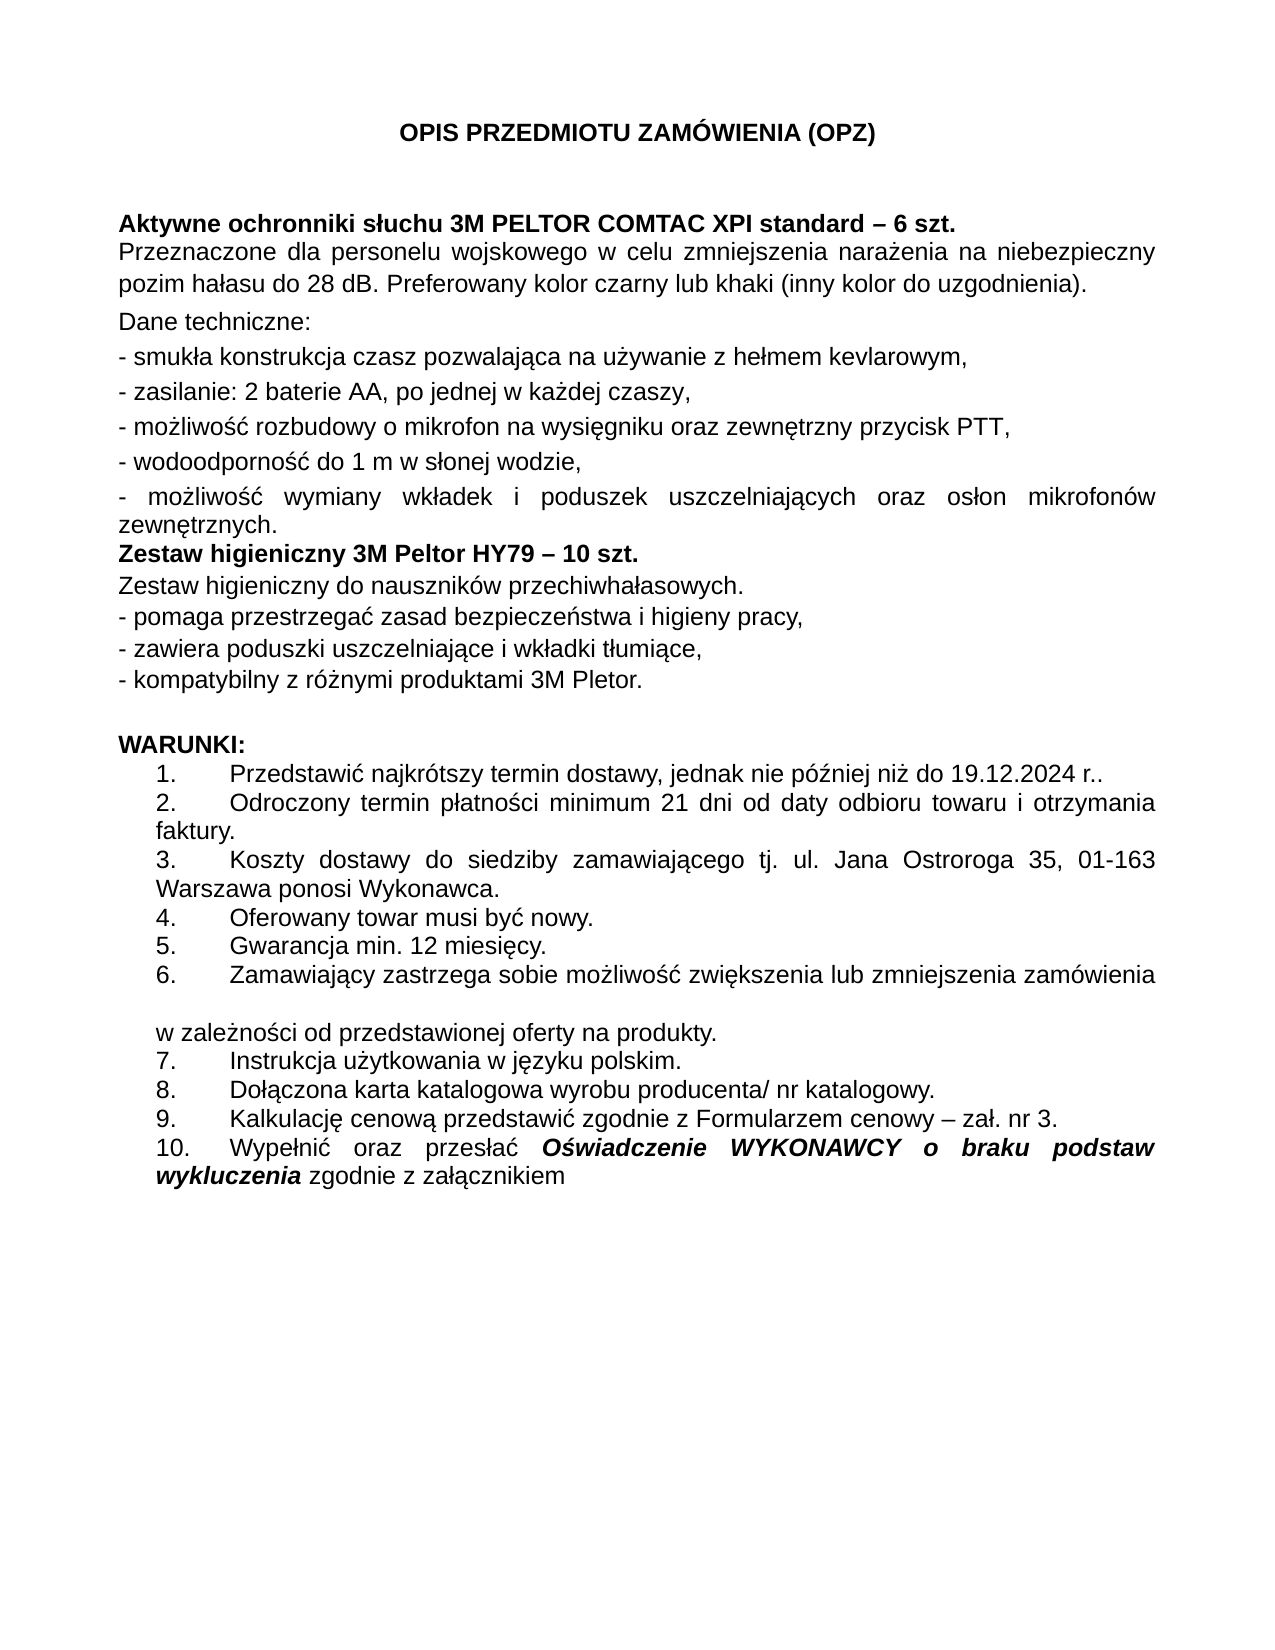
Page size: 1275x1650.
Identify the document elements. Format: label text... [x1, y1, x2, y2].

text Zestaw higieniczny do nauszników przechiwhałasowych. [118, 571, 1157, 599]
text - zasilanie: 2 baterie AA, po jednej w każdej czaszy, [118, 377, 1157, 406]
list Przedstawić najkrótszy termin dostawy, jednak nie później niż do 19.12.2024 r.. [156, 759, 1157, 788]
text - pomaga przestrzegać zasad bezpieczeństwa i higieny pracy, [118, 602, 1157, 631]
list Koszty dostawy do siedziby zamawiającego tj. ul. Jana Ostroroga 35, 01-163 Warszawa ponosi Wykonawca. [156, 845, 1157, 903]
list Instrukcja użytkowania w języku polskim. [156, 1046, 1157, 1075]
text - smukła konstrukcja czasz pozwalająca na używanie z hełmem kevlarowym, [118, 342, 1157, 371]
list Odroczony termin płatności minimum 21 dni od daty odbioru towaru i otrzymania faktury. [156, 788, 1157, 845]
text - możliwość wymiany wkładek i poduszek uszczelniających oraz osłon mikrofonów zewnętrznych. [118, 482, 1157, 539]
list Dołączona karta katalogowa wyrobu producenta/ nr katalogowy. [156, 1075, 1157, 1104]
list Gwarancja min. 12 miesięcy. [156, 931, 1157, 960]
text WARUNKI: [118, 730, 1157, 759]
text Dane techniczne: [118, 307, 1157, 336]
text Przeznaczone dla personelu wojskowego w celu zmniejszenia narażenia na niebezpieczny pozim hałasu do 28 dB. Preferowany kolor czarny lub khaki (inny kolor do uzgodnienia). [118, 237, 1157, 298]
text - kompatybilny z różnymi produktami 3M Pletor. [118, 666, 1157, 694]
text - możliwość rozbudowy o mikrofon na wysięgniku oraz zewnętrzny przycisk PTT, [118, 412, 1157, 441]
text - zawiera poduszki uszczelniające i wkładki tłumiące, [118, 634, 1157, 663]
text Aktywne ochronniki słuchu 3M PELTOR COMTAC XPI standard – 6 szt. [118, 209, 1157, 237]
list Zamawiający zastrzega sobie możliwość zwiększenia lub zmniejszenia zamówienia w zależności od przedstawionej oferty na produkty. [156, 960, 1157, 1046]
text OPIS PRZEDMIOTU ZAMÓWIENIA (OPZ) [118, 118, 1157, 147]
list Kalkulację cenową przedstawić zgodnie z Formularzem cenowy – zał. nr 3. [156, 1104, 1157, 1133]
text - wodoodporność do 1 m w słonej wodzie, [118, 447, 1157, 476]
list Oferowany towar musi być nowy. [156, 903, 1157, 931]
text Zestaw higieniczny 3M Peltor HY79 – 10 szt. [118, 539, 1157, 568]
list Wypełnić oraz przesłać Oświadczenie WYKONAWCY o braku podstaw wykluczenia zgodnie z załącznikiem [156, 1133, 1157, 1190]
